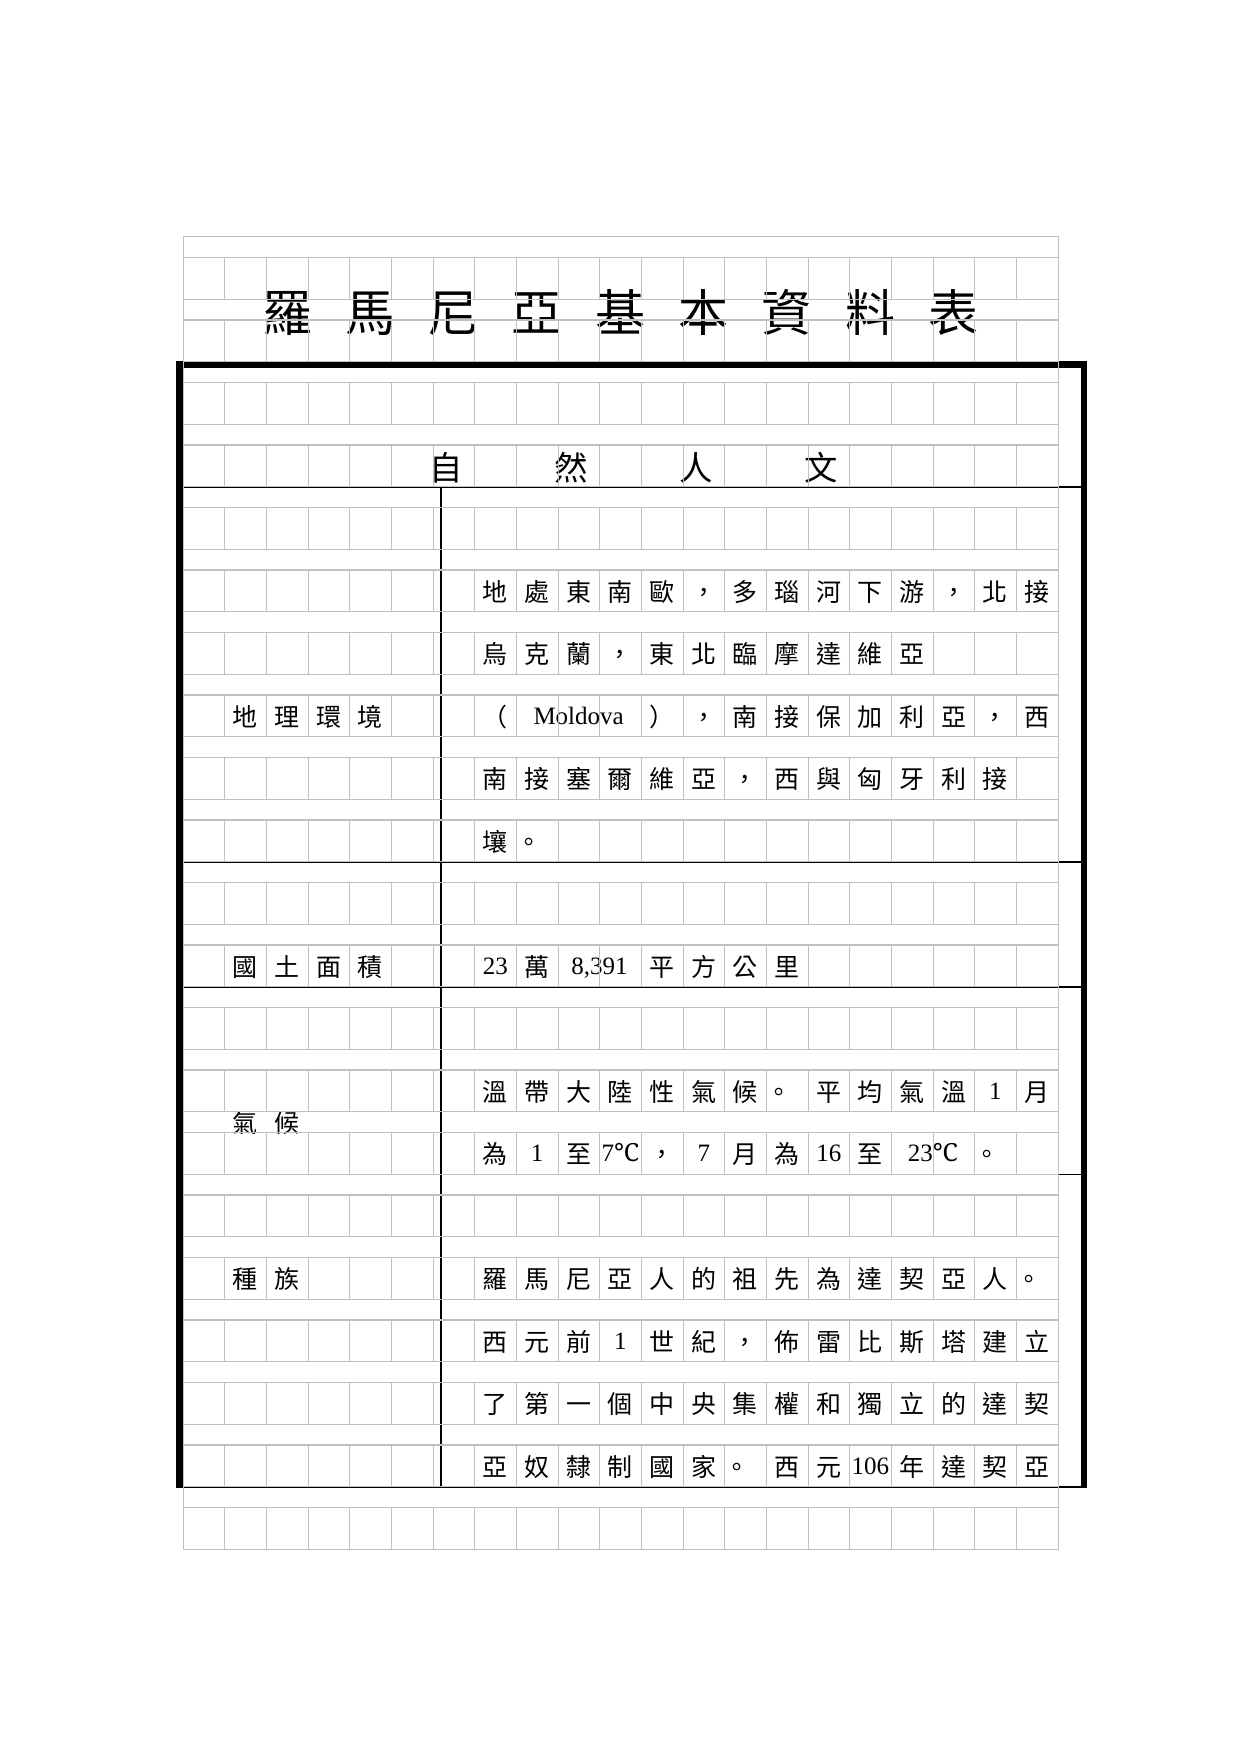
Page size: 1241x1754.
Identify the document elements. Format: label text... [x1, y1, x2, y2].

text 羅馬尼亞基本資料表 [955, 300, 1058, 319]
table_cell 地處東南歐，多瑙河下游，北接烏克蘭，東北臨摩達維亞（Moldova），南接保加利亞，西南接塞爾維亞，西與匈牙利接壤。 [642, 758, 683, 799]
table_cell 地處東南歐，多瑙河下游，北接烏克蘭，東北臨摩達維亞（Moldova），南接保加利亞，西南接塞爾維亞，西與匈牙利接壤。 [1017, 508, 1058, 549]
table_cell 23萬8,391平方公里 [850, 946, 891, 986]
table_cell 溫帶大陸性氣候。平均氣溫1月為1至7℃，7月為16至23℃。 [600, 1133, 641, 1174]
table_cell [184, 737, 440, 757]
table_cell 23萬8,391平方公里 [442, 946, 474, 986]
table_header 自 然 人 文 [475, 383, 516, 424]
table_cell 地處東南歐，多瑙河下游，北接烏克蘭，東北臨摩達維亞（Moldova），南接保加利亞，西南接塞爾維亞，西與匈牙利接壤。 [975, 696, 1016, 736]
text 羅馬尼亞基本資料表 [850, 258, 891, 299]
table_header 自 然 人 文 [684, 383, 724, 424]
table_header 自 然 人 文 [892, 446, 933, 486]
table_cell 地處東南歐，多瑙河下游，北接烏克蘭，東北臨摩達維亞（Moldova），南接保加利亞，西南接塞爾維亞，西與匈牙利接壤。 [442, 488, 1058, 507]
table_cell [267, 1196, 308, 1236]
table_cell 溫帶大陸性氣候。平均氣溫1月為1至7℃，7月為16至23℃。 [442, 1050, 1058, 1069]
table_cell 溫帶大陸性氣候。平均氣溫1月為1至7℃，7月為16至23℃。 [442, 1133, 474, 1174]
table_header 自 然 人 文 [1059, 368, 1081, 486]
table_cell 積 [350, 946, 391, 986]
table_cell [434, 883, 440, 924]
text 羅馬尼亞基本資料表 [184, 237, 1058, 257]
table_cell 氣候 [392, 1008, 433, 1049]
table_cell 地處東南歐，多瑙河下游，北接烏克蘭，東北臨摩達維亞（Moldova），南接保加利亞，西南接塞爾維亞，西與匈牙利接壤。 [600, 821, 641, 861]
table_cell [225, 1446, 266, 1486]
table_cell 氣候 [350, 1008, 391, 1049]
table_cell [392, 946, 433, 986]
table_cell 23萬8,391平方公里 [442, 883, 474, 924]
table_cell 地處東南歐，多瑙河下游，北接烏克蘭，東北臨摩達維亞（Moldova），南接保加利亞，西南接塞爾維亞，西與匈牙利接壤。 [442, 550, 1058, 569]
table_cell 氣候 [434, 1071, 440, 1111]
table_cell 地處東南歐，多瑙河下游，北接烏克蘭，東北臨摩達維亞（Moldova），南接保加利亞，西南接塞爾維亞，西與匈牙利接壤。 [475, 821, 516, 861]
text 羅馬尼亞基本資料表 [859, 300, 883, 319]
text 羅馬尼亞基本資料表 [600, 258, 641, 294]
table_cell 地處東南歐，多瑙河下游，北接烏克蘭，東北臨摩達維亞（Moldova），南接保加利亞，西南接塞爾維亞，西與匈牙利接壤。 [475, 571, 516, 611]
text 羅馬尼亞基本資料表 [725, 258, 766, 299]
table_cell 溫帶大陸性氣候。平均氣溫1月為1至7℃，7月為16至23℃。 [1017, 1133, 1058, 1174]
table_cell [184, 675, 440, 694]
table_cell 地處東南歐，多瑙河下游，北接烏克蘭，東北臨摩達維亞（Moldova），南接保加利亞，西南接塞爾維亞，西與匈牙利接壤。 [517, 508, 558, 549]
table_cell 溫帶大陸性氣候。平均氣溫1月為1至7℃，7月為16至23℃。 [600, 1071, 641, 1111]
table_cell 溫帶大陸性氣候。平均氣溫1月為1至7℃，7月為16至23℃。 [559, 1071, 599, 1111]
text 羅馬尼亞基本資料表 [642, 258, 683, 299]
table_cell 地處東南歐，多瑙河下游，北接烏克蘭，東北臨摩達維亞（Moldova），南接保加利亞，西南接塞爾維亞，西與匈牙利接壤。 [725, 571, 766, 611]
table_cell 地處東南歐，多瑙河下游，北接烏克蘭，東北臨摩達維亞（Moldova），南接保加利亞，西南接塞爾維亞，西與匈牙利接壤。 [1017, 758, 1058, 799]
table_cell 族 [267, 1258, 308, 1299]
text 羅馬尼亞基本資料表 [1017, 258, 1058, 299]
table_cell 地處東南歐，多瑙河下游，北接烏克蘭，東北臨摩達維亞（Moldova），南接保加利亞，西南接塞爾維亞，西與匈牙利接壤。 [600, 571, 641, 611]
table_cell 地處東南歐，多瑙河下游，北接烏克蘭，東北臨摩達維亞（Moldova），南接保加利亞，西南接塞爾維亞，西與匈牙利接壤。 [934, 571, 974, 611]
table_cell 羅馬尼亞人的祖先為達契亞人。西元前1世紀，佈雷比斯塔建立了第一個中央集權和獨立的達契亞奴隸制國家。西元106年達契亞國被羅馬帝國征服後，達契亞人與羅馬人共居融合，形成羅馬尼亞民族。 [1059, 1175, 1081, 1486]
table_cell 23萬8,391平方公里 [684, 883, 724, 924]
table_cell [267, 883, 308, 924]
table_cell 地處東南歐，多瑙河下游，北接烏克蘭，東北臨摩達維亞（Moldova），南接保加利亞，西南接塞爾維亞，西與匈牙利接壤。 [442, 633, 474, 674]
table_cell 溫帶大陸性氣候。平均氣溫1月為1至7℃，7月為16至23℃。 [850, 1008, 891, 1049]
text 羅馬尼亞基本資料表 [267, 321, 308, 361]
text 羅馬尼亞基本資料表 [392, 321, 433, 361]
table_cell [309, 633, 349, 674]
table_cell 23萬8,391平方公里 [934, 883, 974, 924]
table_cell 23萬8,391平方公里 [517, 883, 558, 924]
table_cell 溫帶大陸性氣候。平均氣溫1月為1至7℃，7月為16至23℃。 [1059, 988, 1081, 1174]
table_cell [267, 633, 308, 674]
table_cell 地處東南歐，多瑙河下游，北接烏克蘭，東北臨摩達維亞（Moldova），南接保加利亞，西南接塞爾維亞，西與匈牙利接壤。 [684, 821, 724, 861]
text 羅馬尼亞基本資料表 [850, 321, 891, 361]
table_header 自 然 人 文 [184, 425, 1058, 444]
table_cell 23萬8,391平方公里 [1017, 946, 1058, 986]
table_cell 地處東南歐，多瑙河下游，北接烏克蘭，東北臨摩達維亞（Moldova），南接保加利亞，西南接塞爾維亞，西與匈牙利接壤。 [767, 696, 808, 736]
table_cell 23萬8,391平方公里 [934, 946, 974, 986]
table_cell 23萬8,391平方公里 [975, 883, 1016, 924]
table_cell [309, 1383, 349, 1424]
table_cell 溫帶大陸性氣候。平均氣溫1月為1至7℃，7月為16至23℃。 [850, 1071, 891, 1111]
table_cell 溫帶大陸性氣候。平均氣溫1月為1至7℃，7月為16至23℃。 [892, 1071, 933, 1111]
table_cell 23萬8,391平方公里 [725, 946, 766, 986]
text 羅馬尼亞基本資料表 [517, 333, 558, 361]
table_cell 地處東南歐，多瑙河下游，北接烏克蘭，東北臨摩達維亞（Moldova），南接保加利亞，西南接塞爾維亞，西與匈牙利接壤。 [892, 508, 933, 549]
text 羅馬尼亞基本資料表 [475, 321, 516, 361]
table_cell [392, 821, 433, 861]
table_cell [434, 571, 440, 611]
table_cell 溫帶大陸性氣候。平均氣溫1月為1至7℃，7月為16至23℃。 [684, 1008, 724, 1049]
table_cell 溫帶大陸性氣候。平均氣溫1月為1至7℃，7月為16至23℃。 [442, 1071, 474, 1111]
table_cell 地處東南歐，多瑙河下游，北接烏克蘭，東北臨摩達維亞（Moldova），南接保加利亞，西南接塞爾維亞，西與匈牙利接壤。 [850, 696, 891, 736]
table_cell 地處東南歐，多瑙河下游，北接烏克蘭，東北臨摩達維亞（Moldova），南接保加利亞，西南接塞爾維亞，西與匈牙利接壤。 [475, 508, 516, 549]
text 羅馬尼亞基本資料表 [439, 300, 528, 319]
table_header 自 然 人 文 [184, 368, 1058, 382]
table_cell [267, 1383, 308, 1424]
table_cell [184, 1383, 224, 1424]
table_cell [267, 508, 308, 549]
table_cell 地處東南歐，多瑙河下游，北接烏克蘭，東北臨摩達維亞（Moldova），南接保加利亞，西南接塞爾維亞，西與匈牙利接壤。 [442, 800, 1058, 819]
table_cell 23萬8,391平方公里 [809, 883, 849, 924]
table_cell [434, 821, 440, 861]
table_cell 溫帶大陸性氣候。平均氣溫1月為1至7℃，7月為16至23℃。 [767, 1133, 808, 1174]
text 羅馬尼亞基本資料表 [184, 300, 273, 319]
table_cell [350, 883, 391, 924]
table_cell 氣候 [184, 1133, 224, 1174]
text 羅馬尼亞基本資料表 [892, 321, 933, 361]
table_header 自 然 人 文 [809, 460, 819, 479]
table_header 自 然 人 文 [559, 446, 599, 486]
text 羅馬尼亞基本資料表 [434, 258, 474, 299]
table_cell [392, 696, 433, 736]
table_header 自 然 人 文 [642, 446, 683, 486]
table_cell [184, 863, 440, 882]
table_cell 溫帶大陸性氣候。平均氣溫1月為1至7℃，7月為16至23℃。 [600, 1008, 641, 1049]
table_cell 地處東南歐，多瑙河下游，北接烏克蘭，東北臨摩達維亞（Moldova），南接保加利亞，西南接塞爾維亞，西與匈牙利接壤。 [1017, 571, 1058, 611]
table_header 自 然 人 文 [475, 446, 516, 486]
table_header 自 然 人 文 [642, 383, 683, 424]
table_cell [350, 1446, 391, 1486]
table_cell 地處東南歐，多瑙河下游，北接烏克蘭，東北臨摩達維亞（Moldova），南接保加利亞，西南接塞爾維亞，西與匈牙利接壤。 [517, 758, 558, 799]
table_cell [350, 508, 391, 549]
table_cell 地處東南歐，多瑙河下游，北接烏克蘭，東北臨摩達維亞（Moldova），南接保加利亞，西南接塞爾維亞，西與匈牙利接壤。 [442, 675, 1058, 694]
table_cell 羅馬尼亞人的祖先為達契亞人。西元前1世紀，佈雷比斯塔建立了第一個中央集權和獨立的達契亞奴隸制國家。西元106年達契亞國被羅馬帝國征服後，達契亞人與羅馬人共居融合，形成羅馬尼亞民族。 [442, 1175, 1058, 1194]
table_cell 地處東南歐，多瑙河下游，北接烏克蘭，東北臨摩達維亞（Moldova），南接保加利亞，西南接塞爾維亞，西與匈牙利接壤。 [892, 571, 933, 611]
table_cell 23萬8,391平方公里 [559, 883, 599, 924]
table_cell [309, 758, 349, 799]
text 羅馬尼亞基本資料表 [350, 258, 391, 299]
table_cell 溫帶大陸性氣候。平均氣溫1月為1至7℃，7月為16至23℃。 [684, 1133, 724, 1174]
text 羅馬尼亞基本資料表 [521, 300, 551, 319]
table_header 自 然 人 文 [184, 446, 224, 486]
table_cell 地處東南歐，多瑙河下游，北接烏克蘭，東北臨摩達維亞（Moldova），南接保加利亞，西南接塞爾維亞，西與匈牙利接壤。 [684, 696, 724, 736]
table_cell [184, 1446, 224, 1486]
table_cell [184, 758, 224, 799]
table_cell [184, 571, 224, 611]
text 羅馬尼亞基本資料表 [809, 321, 849, 361]
table_cell 溫帶大陸性氣候。平均氣溫1月為1至7℃，7月為16至23℃。 [559, 1008, 599, 1049]
table_cell [350, 758, 391, 799]
text 羅馬尼亞基本資料表 [225, 258, 266, 299]
text 羅馬尼亞基本資料表 [225, 321, 266, 361]
table_cell [309, 1321, 349, 1361]
table_cell 溫帶大陸性氣候。平均氣溫1月為1至7℃，7月為16至23℃。 [1017, 1071, 1058, 1111]
text 羅馬尼亞基本資料表 [767, 258, 808, 299]
table_cell 溫帶大陸性氣候。平均氣溫1月為1至7℃，7月為16至23℃。 [892, 1133, 933, 1174]
table_cell [434, 1383, 440, 1424]
text 羅馬尼亞基本資料表 [1017, 321, 1058, 361]
table_cell [309, 1258, 349, 1299]
table_cell 23萬8,391平方公里 [475, 946, 516, 986]
table_header 自 然 人 文 [267, 446, 308, 486]
table_cell 地處東南歐，多瑙河下游，北接烏克蘭，東北臨摩達維亞（Moldova），南接保加利亞，西南接塞爾維亞，西與匈牙利接壤。 [1059, 488, 1081, 861]
table_header 自 然 人 文 [684, 446, 724, 486]
text 羅馬尼亞基本資料表 [292, 300, 353, 319]
table_cell 溫帶大陸性氣候。平均氣溫1月為1至7℃，7月為16至23℃。 [975, 1008, 1016, 1049]
table_cell [225, 1321, 266, 1361]
text 羅馬尼亞基本資料表 [809, 258, 849, 299]
table_cell [184, 550, 440, 569]
table_cell [350, 821, 391, 861]
table_cell [434, 1446, 440, 1486]
table_cell [184, 633, 224, 674]
table_cell 溫帶大陸性氣候。平均氣溫1月為1至7℃，7月為16至23℃。 [934, 1133, 974, 1174]
table_cell 23萬8,391平方公里 [442, 925, 1058, 944]
table_cell [267, 571, 308, 611]
table_header 自 然 人 文 [350, 446, 391, 486]
text 羅馬尼亞基本資料表 [309, 321, 349, 361]
table_cell 溫帶大陸性氣候。平均氣溫1月為1至7℃，7月為16至23℃。 [517, 1133, 558, 1174]
table_cell 地處東南歐，多瑙河下游，北接烏克蘭，東北臨摩達維亞（Moldova），南接保加利亞，西南接塞爾維亞，西與匈牙利接壤。 [809, 758, 849, 799]
table_cell [184, 612, 440, 632]
table_cell 溫帶大陸性氣候。平均氣溫1月為1至7℃，7月為16至23℃。 [809, 1008, 849, 1049]
table_cell 地處東南歐，多瑙河下游，北接烏克蘭，東北臨摩達維亞（Moldova），南接保加利亞，西南接塞爾維亞，西與匈牙利接壤。 [892, 696, 933, 736]
table_cell [225, 1383, 266, 1424]
table_cell 溫帶大陸性氣候。平均氣溫1月為1至7℃，7月為16至23℃。 [767, 1071, 808, 1111]
table_header 自 然 人 文 [225, 446, 266, 486]
table_cell [184, 508, 224, 549]
table_cell [225, 633, 266, 674]
table_cell 溫帶大陸性氣候。平均氣溫1月為1至7℃，7月為16至23℃。 [442, 988, 1058, 1007]
table_cell 地處東南歐，多瑙河下游，北接烏克蘭，東北臨摩達維亞（Moldova），南接保加利亞，西南接塞爾維亞，西與匈牙利接壤。 [442, 571, 474, 611]
text 羅馬尼亞基本資料表 [559, 321, 599, 361]
table_header 自 然 人 文 [350, 383, 391, 424]
text 羅馬尼亞基本資料表 [892, 258, 933, 299]
table_cell 地處東南歐，多瑙河下游，北接烏克蘭，東北臨摩達維亞（Moldova），南接保加利亞，西南接塞爾維亞，西與匈牙利接壤。 [934, 758, 974, 799]
text 羅馬尼亞基本資料表 [372, 300, 436, 319]
table_cell 地處東南歐，多瑙河下游，北接烏克蘭，東北臨摩達維亞（Moldova），南接保加利亞，西南接塞爾維亞，西與匈牙利接壤。 [934, 821, 974, 861]
table_cell [309, 883, 349, 924]
table_cell 羅馬尼亞人的祖先為達契亞人。西元前1世紀，佈雷比斯塔建立了第一個中央集權和獨立的達契亞奴隸制國家。西元106年達契亞國被羅馬帝國征服後，達契亞人與羅馬人共居融合，形成羅馬尼亞民族。 [442, 1362, 1058, 1382]
table_cell 溫帶大陸性氣候。平均氣溫1月為1至7℃，7月為16至23℃。 [975, 1071, 1016, 1111]
table_cell [309, 508, 349, 549]
table_cell [184, 696, 224, 736]
table_cell 23萬8,391平方公里 [725, 883, 766, 924]
table_cell [225, 883, 266, 924]
table_cell [309, 821, 349, 861]
table_cell 地處東南歐，多瑙河下游，北接烏克蘭，東北臨摩達維亞（Moldova），南接保加利亞，西南接塞爾維亞，西與匈牙利接壤。 [600, 758, 641, 799]
table_cell 地處東南歐，多瑙河下游，北接烏克蘭，東北臨摩達維亞（Moldova），南接保加利亞，西南接塞爾維亞，西與匈牙利接壤。 [642, 633, 683, 674]
table_header 自 然 人 文 [392, 446, 433, 486]
table_cell 地處東南歐，多瑙河下游，北接烏克蘭，東北臨摩達維亞（Moldova），南接保加利亞，西南接塞爾維亞，西與匈牙利接壤。 [809, 633, 849, 674]
table_header 自 然 人 文 [517, 446, 558, 486]
table_cell [350, 571, 391, 611]
table_cell 溫帶大陸性氣候。平均氣溫1月為1至7℃，7月為16至23℃。 [975, 1133, 1016, 1174]
table_header 自 然 人 文 [267, 383, 308, 424]
text 羅馬尼亞基本資料表 [272, 302, 290, 319]
table_cell 溫帶大陸性氣候。平均氣溫1月為1至7℃，7月為16至23℃。 [642, 1071, 683, 1111]
table_cell [392, 1258, 433, 1299]
table_cell [350, 1196, 391, 1236]
table_cell 地處東南歐，多瑙河下游，北接烏克蘭，東北臨摩達維亞（Moldova），南接保加利亞，西南接塞爾維亞，西與匈牙利接壤。 [850, 633, 891, 674]
table_cell 23萬8,391平方公里 [475, 883, 516, 924]
table_cell 地處東南歐，多瑙河下游，北接烏克蘭，東北臨摩達維亞（Moldova），南接保加利亞，西南接塞爾維亞，西與匈牙利接壤。 [559, 758, 599, 799]
table_cell 地處東南歐，多瑙河下游，北接烏克蘭，東北臨摩達維亞（Moldova），南接保加利亞，西南接塞爾維亞，西與匈牙利接壤。 [809, 821, 849, 861]
table_cell 種 [225, 1258, 266, 1299]
table_cell [184, 1362, 440, 1382]
table_cell [434, 1258, 440, 1299]
table_cell 地處東南歐，多瑙河下游，北接烏克蘭，東北臨摩達維亞（Moldova），南接保加利亞，西南接塞爾維亞，西與匈牙利接壤。 [725, 633, 766, 674]
text 羅馬尼亞基本資料表 [184, 258, 224, 299]
table_cell 地處東南歐，多瑙河下游，北接烏克蘭，東北臨摩達維亞（Moldova），南接保加利亞，西南接塞爾維亞，西與匈牙利接壤。 [442, 612, 1058, 632]
table_cell [184, 800, 440, 819]
table_cell 地處東南歐，多瑙河下游，北接烏克蘭，東北臨摩達維亞（Moldova），南接保加利亞，西南接塞爾維亞，西與匈牙利接壤。 [767, 508, 808, 549]
table_header 自 然 人 文 [309, 446, 349, 486]
table_cell 氣候 [392, 1133, 433, 1174]
table_cell 溫帶大陸性氣候。平均氣溫1月為1至7℃，7月為16至23℃。 [642, 1133, 683, 1174]
table_cell 溫帶大陸性氣候。平均氣溫1月為1至7℃，7月為16至23℃。 [642, 1008, 683, 1049]
table_cell 地處東南歐，多瑙河下游，北接烏克蘭，東北臨摩達維亞（Moldova），南接保加利亞，西南接塞爾維亞，西與匈牙利接壤。 [559, 821, 599, 861]
text 羅馬尼亞基本資料表 [767, 327, 808, 361]
table_cell 地處東南歐，多瑙河下游，北接烏克蘭，東北臨摩達維亞（Moldova），南接保加利亞，西南接塞爾維亞，西與匈牙利接壤。 [850, 758, 891, 799]
table_cell 溫帶大陸性氣候。平均氣溫1月為1至7℃，7月為16至23℃。 [725, 1133, 766, 1174]
text 羅馬尼亞基本資料表 [309, 258, 349, 299]
table_cell 氣候 [184, 1112, 279, 1132]
text 羅馬尼亞基本資料表 [392, 258, 433, 299]
table_cell 23萬8,391平方公里 [809, 946, 849, 986]
table_cell [434, 696, 440, 736]
text 羅馬尼亞基本資料表 [543, 300, 608, 319]
table_cell 溫帶大陸性氣候。平均氣溫1月為1至7℃，7月為16至23℃。 [850, 1133, 891, 1174]
table_header 自 然 人 文 [392, 383, 433, 424]
table_cell 地處東南歐，多瑙河下游，北接烏克蘭，東北臨摩達維亞（Moldova），南接保加利亞，西南接塞爾維亞，西與匈牙利接壤。 [767, 633, 808, 674]
table_cell 23萬8,391平方公里 [684, 946, 724, 986]
table_cell 地處東南歐，多瑙河下游，北接烏克蘭，東北臨摩達維亞（Moldova），南接保加利亞，西南接塞爾維亞，西與匈牙利接壤。 [642, 821, 683, 861]
table_cell [309, 1196, 349, 1236]
table_cell 23萬8,391平方公里 [1059, 863, 1081, 986]
table_cell 地處東南歐，多瑙河下游，北接烏克蘭，東北臨摩達維亞（Moldova），南接保加利亞，西南接塞爾維亞，西與匈牙利接壤。 [442, 696, 474, 736]
table_cell 溫帶大陸性氣候。平均氣溫1月為1至7℃，7月為16至23℃。 [475, 1133, 516, 1174]
text 羅馬尼亞基本資料表 [975, 321, 1016, 361]
table_cell 地處東南歐，多瑙河下游，北接烏克蘭，東北臨摩達維亞（Moldova），南接保加利亞，西南接塞爾維亞，西與匈牙利接壤。 [975, 508, 1016, 549]
table_cell [309, 571, 349, 611]
table_cell 溫帶大陸性氣候。平均氣溫1月為1至7℃，7月為16至23℃。 [684, 1071, 724, 1111]
table_cell 23萬8,391平方公里 [767, 946, 808, 986]
table_cell 溫帶大陸性氣候。平均氣溫1月為1至7℃，7月為16至23℃。 [809, 1071, 849, 1111]
table_cell 地處東南歐，多瑙河下游，北接烏克蘭，東北臨摩達維亞（Moldova），南接保加利亞，西南接塞爾維亞，西與匈牙利接壤。 [850, 571, 891, 611]
table_cell 羅馬尼亞人的祖先為達契亞人。西元前1世紀，佈雷比斯塔建立了第一個中央集權和獨立的達契亞奴隸制國家。西元106年達契亞國被羅馬帝國征服後，達契亞人與羅馬人共居融合，形成羅馬尼亞民族。 [442, 1300, 1058, 1319]
table_cell 地處東南歐，多瑙河下游，北接烏克蘭，東北臨摩達維亞（Moldova），南接保加利亞，西南接塞爾維亞，西與匈牙利接壤。 [600, 508, 641, 549]
table_cell 23萬8,391平方公里 [600, 946, 641, 986]
table_cell 氣候 [184, 1050, 440, 1069]
table_cell 氣候 [184, 1008, 224, 1049]
table_cell 溫帶大陸性氣候。平均氣溫1月為1至7℃，7月為16至23℃。 [517, 1008, 558, 1049]
table_cell 23萬8,391平方公里 [642, 946, 683, 986]
table_cell 理 [267, 696, 308, 736]
table_cell [350, 633, 391, 674]
text 羅馬尼亞基本資料表 [517, 258, 558, 299]
table_cell 溫帶大陸性氣候。平均氣溫1月為1至7℃，7月為16至23℃。 [809, 1133, 849, 1174]
table_cell 氣候 [267, 1071, 308, 1111]
table_cell [434, 1196, 440, 1236]
table_cell 地處東南歐，多瑙河下游，北接烏克蘭，東北臨摩達維亞（Moldova），南接保加利亞，西南接塞爾維亞，西與匈牙利接壤。 [975, 571, 1016, 611]
table_cell 地處東南歐，多瑙河下游，北接烏克蘭，東北臨摩達維亞（Moldova），南接保加利亞，西南接塞爾維亞，西與匈牙利接壤。 [559, 571, 599, 611]
table_cell 23萬8,391平方公里 [850, 883, 891, 924]
table_cell 地處東南歐，多瑙河下游，北接烏克蘭，東北臨摩達維亞（Moldova），南接保加利亞，西南接塞爾維亞，西與匈牙利接壤。 [892, 633, 933, 674]
table_cell 23萬8,391平方公里 [892, 883, 933, 924]
table_cell 氣候 [309, 1133, 349, 1174]
table_cell [184, 488, 440, 507]
table_cell [350, 1321, 391, 1361]
table_cell [392, 571, 433, 611]
table_cell [225, 571, 266, 611]
table_cell [184, 925, 440, 944]
table_cell [184, 1175, 440, 1194]
table_header 自 然 人 文 [892, 383, 933, 424]
table_cell 地處東南歐，多瑙河下游，北接烏克蘭，東北臨摩達維亞（Moldova），南接保加利亞，西南接塞爾維亞，西與匈牙利接壤。 [475, 696, 516, 736]
table_cell 氣候 [434, 1008, 440, 1049]
table_cell [267, 758, 308, 799]
table_cell 溫帶大陸性氣候。平均氣溫1月為1至7℃，7月為16至23℃。 [442, 1008, 474, 1049]
table_header 自 然 人 文 [725, 446, 766, 486]
table_cell 地處東南歐，多瑙河下游，北接烏克蘭，東北臨摩達維亞（Moldova），南接保加利亞，西南接塞爾維亞，西與匈牙利接壤。 [642, 571, 683, 611]
table_cell [392, 758, 433, 799]
table_cell 地處東南歐，多瑙河下游，北接烏克蘭，東北臨摩達維亞（Moldova），南接保加利亞，西南接塞爾維亞，西與匈牙利接壤。 [475, 758, 516, 799]
table_cell 地處東南歐，多瑙河下游，北接烏克蘭，東北臨摩達維亞（Moldova），南接保加利亞，西南接塞爾維亞，西與匈牙利接壤。 [559, 696, 599, 736]
table_cell 氣候 [267, 1008, 308, 1049]
text 羅馬尼亞基本資料表 [887, 300, 951, 319]
table_cell 地處東南歐，多瑙河下游，北接烏克蘭，東北臨摩達維亞（Moldova），南接保加利亞，西南接塞爾維亞，西與匈牙利接壤。 [725, 696, 766, 736]
table_cell 地處東南歐，多瑙河下游，北接烏克蘭，東北臨摩達維亞（Moldova），南接保加利亞，西南接塞爾維亞，西與匈牙利接壤。 [934, 633, 974, 674]
table_cell 地處東南歐，多瑙河下游，北接烏克蘭，東北臨摩達維亞（Moldova），南接保加利亞，西南接塞爾維亞，西與匈牙利接壤。 [475, 633, 516, 674]
table_cell 地處東南歐，多瑙河下游，北接烏克蘭，東北臨摩達維亞（Moldova），南接保加利亞，西南接塞爾維亞，西與匈牙利接壤。 [600, 633, 641, 674]
table_cell 氣候 [279, 1112, 440, 1132]
table_cell 地處東南歐，多瑙河下游，北接烏克蘭，東北臨摩達維亞（Moldova），南接保加利亞，西南接塞爾維亞，西與匈牙利接壤。 [934, 696, 974, 736]
text 羅馬尼亞基本資料表 [600, 321, 641, 361]
table_cell 地處東南歐，多瑙河下游，北接烏克蘭，東北臨摩達維亞（Moldova），南接保加利亞，西南接塞爾維亞，西與匈牙利接壤。 [684, 571, 724, 611]
table_cell 地 [225, 696, 266, 736]
table_cell [392, 1196, 433, 1236]
table_cell 溫帶大陸性氣候。平均氣溫1月為1至7℃，7月為16至23℃。 [442, 1112, 1058, 1132]
table_cell [184, 1196, 224, 1236]
table_cell 地處東南歐，多瑙河下游，北接烏克蘭，東北臨摩達維亞（Moldova），南接保加利亞，西南接塞爾維亞，西與匈牙利接壤。 [559, 508, 599, 549]
table_cell [350, 1383, 391, 1424]
table_cell 地處東南歐，多瑙河下游，北接烏克蘭，東北臨摩達維亞（Moldova），南接保加利亞，西南接塞爾維亞，西與匈牙利接壤。 [684, 758, 724, 799]
table_cell 氣候 [267, 1133, 308, 1174]
table_cell 地處東南歐，多瑙河下游，北接烏克蘭，東北臨摩達維亞（Moldova），南接保加利亞，西南接塞爾維亞，西與匈牙利接壤。 [850, 508, 891, 549]
table_cell [434, 1321, 440, 1361]
table_cell [350, 1258, 391, 1299]
table_cell [184, 883, 224, 924]
table_cell 羅馬尼亞人的祖先為達契亞人。西元前1世紀，佈雷比斯塔建立了第一個中央集權和獨立的達契亞奴隸制國家。西元106年達契亞國被羅馬帝國征服後，達契亞人與羅馬人共居融合，形成羅馬尼亞民族。 [442, 1237, 1058, 1257]
table_cell 地處東南歐，多瑙河下游，北接烏克蘭，東北臨摩達維亞（Moldova），南接保加利亞，西南接塞爾維亞，西與匈牙利接壤。 [767, 821, 808, 861]
table_cell [184, 1258, 224, 1299]
text 羅馬尼亞基本資料表 [450, 321, 474, 330]
table_cell 溫帶大陸性氣候。平均氣溫1月為1至7℃，7月為16至23℃。 [725, 1071, 766, 1111]
table_cell 地處東南歐，多瑙河下游，北接烏克蘭，東北臨摩達維亞（Moldova），南接保加利亞，西南接塞爾維亞，西與匈牙利接壤。 [892, 821, 933, 861]
table_cell [434, 633, 440, 674]
table_cell [225, 1196, 266, 1236]
table_header 自 然 人 文 [767, 446, 808, 486]
table_cell 地處東南歐，多瑙河下游，北接烏克蘭，東北臨摩達維亞（Moldova），南接保加利亞，西南接塞爾維亞，西與匈牙利接壤。 [850, 821, 891, 861]
text 羅馬尼亞基本資料表 [725, 321, 766, 361]
table_header 自 然 人 文 [934, 383, 974, 424]
table_cell [309, 1446, 349, 1486]
table_cell 地處東南歐，多瑙河下游，北接烏克蘭，東北臨摩達維亞（Moldova），南接保加利亞，西南接塞爾維亞，西與匈牙利接壤。 [809, 508, 849, 549]
table_cell [184, 821, 224, 861]
table_header 自 然 人 文 [225, 383, 266, 424]
table_cell 氣候 [225, 1071, 266, 1111]
table_cell 羅馬尼亞人的祖先為達契亞人。西元前1世紀，佈雷比斯塔建立了第一個中央集權和獨立的達契亞奴隸制國家。西元106年達契亞國被羅馬帝國征服後，達契亞人與羅馬人共居融合，形成羅馬尼亞民族。 [442, 1425, 1058, 1444]
table_cell 溫帶大陸性氣候。平均氣溫1月為1至7℃，7月為16至23℃。 [767, 1008, 808, 1049]
text 羅馬尼亞基本資料表 [709, 300, 855, 319]
text 羅馬尼亞基本資料表 [350, 321, 391, 361]
table_cell 地處東南歐，多瑙河下游，北接烏克蘭，東北臨摩達維亞（Moldova），南接保加利亞，西南接塞爾維亞，西與匈牙利接壤。 [684, 508, 724, 549]
table_cell 地處東南歐，多瑙河下游，北接烏克蘭，東北臨摩達維亞（Moldova），南接保加利亞，西南接塞爾維亞，西與匈牙利接壤。 [442, 821, 474, 861]
table_cell 溫帶大陸性氣候。平均氣溫1月為1至7℃，7月為16至23℃。 [559, 1133, 599, 1174]
table_cell 地處東南歐，多瑙河下游，北接烏克蘭，東北臨摩達維亞（Moldova），南接保加利亞，西南接塞爾維亞，西與匈牙利接壤。 [975, 633, 1016, 674]
table_cell [225, 758, 266, 799]
table_cell 氣候 [350, 1071, 391, 1111]
table_cell 23萬8,391平方公里 [442, 863, 1058, 882]
table_cell 氣候 [184, 1071, 224, 1111]
text 羅馬尼亞基本資料表 [267, 258, 308, 299]
table_cell 23萬8,391平方公里 [1017, 883, 1058, 924]
table_cell 地處東南歐，多瑙河下游，北接烏克蘭，東北臨摩達維亞（Moldova），南接保加利亞，西南接塞爾維亞，西與匈牙利接壤。 [809, 571, 849, 611]
table_header 自 然 人 文 [809, 383, 849, 424]
table_header 自 然 人 文 [975, 383, 1016, 424]
table_header 自 然 人 文 [309, 383, 349, 424]
table_header 自 然 人 文 [850, 383, 891, 424]
table_cell 地處東南歐，多瑙河下游，北接烏克蘭，東北臨摩達維亞（Moldova），南接保加利亞，西南接塞爾維亞，西與匈牙利接壤。 [1017, 821, 1058, 861]
table_cell 23萬8,391平方公里 [600, 883, 641, 924]
table_cell 環 [309, 696, 349, 736]
table_cell 地處東南歐，多瑙河下游，北接烏克蘭，東北臨摩達維亞（Moldova），南接保加利亞，西南接塞爾維亞，西與匈牙利接壤。 [1017, 633, 1058, 674]
table_cell 氣候 [434, 1133, 440, 1174]
table_cell 地處東南歐，多瑙河下游，北接烏克蘭，東北臨摩達維亞（Moldova），南接保加利亞，西南接塞爾維亞，西與匈牙利接壤。 [442, 758, 474, 799]
table_cell 溫帶大陸性氣候。平均氣溫1月為1至7℃，7月為16至23℃。 [725, 1008, 766, 1049]
table_header 自 然 人 文 [975, 446, 1016, 486]
table_cell 23萬8,391平方公里 [892, 946, 933, 986]
table_cell [184, 1321, 224, 1361]
text 羅馬尼亞基本資料表 [184, 321, 224, 361]
table_cell 23萬8,391平方公里 [517, 946, 558, 986]
text 羅馬尼亞基本資料表 [684, 321, 724, 361]
table_cell 地處東南歐，多瑙河下游，北接烏克蘭，東北臨摩達維亞（Moldova），南接保加利亞，西南接塞爾維亞，西與匈牙利接壤。 [559, 633, 599, 674]
table_cell 地處東南歐，多瑙河下游，北接烏克蘭，東北臨摩達維亞（Moldova），南接保加利亞，西南接塞爾維亞，西與匈牙利接壤。 [442, 508, 474, 549]
table_cell 23萬8,391平方公里 [559, 946, 599, 986]
table_header 自 然 人 文 [814, 460, 828, 471]
table_cell 國 [225, 946, 266, 986]
table_cell [392, 1383, 433, 1424]
table_cell 地處東南歐，多瑙河下游，北接烏克蘭，東北臨摩達維亞（Moldova），南接保加利亞，西南接塞爾維亞，西與匈牙利接壤。 [725, 508, 766, 549]
table_header 自 然 人 文 [517, 383, 558, 424]
table_cell [434, 508, 440, 549]
table_header 自 然 人 文 [1017, 383, 1058, 424]
table_cell [434, 946, 440, 986]
table_cell [434, 758, 440, 799]
table_cell 溫帶大陸性氣候。平均氣溫1月為1至7℃，7月為16至23℃。 [517, 1071, 558, 1111]
table_cell 溫帶大陸性氣候。平均氣溫1月為1至7℃，7月為16至23℃。 [1017, 1008, 1058, 1049]
table_cell 氣候 [392, 1071, 433, 1111]
table_header 自 然 人 文 [184, 383, 224, 424]
table_cell 土 [267, 946, 308, 986]
text 羅馬尼亞基本資料表 [975, 258, 1016, 299]
table_cell 地處東南歐，多瑙河下游，北接烏克蘭，東北臨摩達維亞（Moldova），南接保加利亞，西南接塞爾維亞，西與匈牙利接壤。 [517, 696, 558, 736]
table_cell 氣候 [309, 1008, 349, 1049]
table_cell 境 [350, 696, 391, 736]
table_cell 地處東南歐，多瑙河下游，北接烏克蘭，東北臨摩達維亞（Moldova），南接保加利亞，西南接塞爾維亞，西與匈牙利接壤。 [600, 696, 641, 736]
table_cell 溫帶大陸性氣候。平均氣溫1月為1至7℃，7月為16至23℃。 [475, 1008, 516, 1049]
table_header 自 然 人 文 [434, 446, 474, 486]
table_header 自 然 人 文 [434, 383, 474, 424]
table_cell 地處東南歐，多瑙河下游，北接烏克蘭，東北臨摩達維亞（Moldova），南接保加利亞，西南接塞爾維亞，西與匈牙利接壤。 [892, 758, 933, 799]
table_cell 面 [309, 946, 349, 986]
table_cell 地處東南歐，多瑙河下游，北接烏克蘭，東北臨摩達維亞（Moldova），南接保加利亞，西南接塞爾維亞，西與匈牙利接壤。 [975, 821, 1016, 861]
table_cell [184, 1425, 440, 1444]
table_cell [184, 946, 224, 986]
table_cell 地處東南歐，多瑙河下游，北接烏克蘭，東北臨摩達維亞（Moldova），南接保加利亞，西南接塞爾維亞，西與匈牙利接壤。 [642, 696, 683, 736]
table_header 自 然 人 文 [1017, 446, 1058, 486]
table_cell 氣候 [225, 1008, 266, 1049]
text 羅馬尼亞基本資料表 [434, 321, 474, 361]
text 羅馬尼亞基本資料表 [642, 321, 683, 361]
table_cell 23萬8,391平方公里 [767, 883, 808, 924]
table_cell [225, 821, 266, 861]
table_cell [225, 508, 266, 549]
table_header 自 然 人 文 [850, 446, 891, 486]
text 羅馬尼亞基本資料表 [934, 321, 974, 361]
table_cell 地處東南歐，多瑙河下游，北接烏克蘭，東北臨摩達維亞（Moldova），南接保加利亞，西南接塞爾維亞，西與匈牙利接壤。 [767, 571, 808, 611]
table_cell 溫帶大陸性氣候。平均氣溫1月為1至7℃，7月為16至23℃。 [934, 1008, 974, 1049]
table_cell 23萬8,391平方公里 [642, 883, 683, 924]
table_header 自 然 人 文 [600, 446, 641, 486]
table_cell 地處東南歐，多瑙河下游，北接烏克蘭，東北臨摩達維亞（Moldova），南接保加利亞，西南接塞爾維亞，西與匈牙利接壤。 [767, 758, 808, 799]
table_cell [184, 1237, 440, 1257]
text 羅馬尼亞基本資料表 [934, 258, 974, 299]
table_cell [267, 1446, 308, 1486]
table_cell 地處東南歐，多瑙河下游，北接烏克蘭，東北臨摩達維亞（Moldova），南接保加利亞，西南接塞爾維亞，西與匈牙利接壤。 [684, 633, 724, 674]
table_cell 23萬8,391平方公里 [975, 946, 1016, 986]
table_header 自 然 人 文 [559, 383, 599, 424]
table_cell 地處東南歐，多瑙河下游，北接烏克蘭，東北臨摩達維亞（Moldova），南接保加利亞，西南接塞爾維亞，西與匈牙利接壤。 [975, 758, 1016, 799]
table_cell [392, 883, 433, 924]
table_cell 地處東南歐，多瑙河下游，北接烏克蘭，東北臨摩達維亞（Moldova），南接保加利亞，西南接塞爾維亞，西與匈牙利接壤。 [809, 696, 849, 736]
table_cell 地處東南歐，多瑙河下游，北接烏克蘭，東北臨摩達維亞（Moldova），南接保加利亞，西南接塞爾維亞，西與匈牙利接壤。 [934, 508, 974, 549]
table_cell [184, 1300, 440, 1319]
table_cell [392, 1446, 433, 1486]
table_header 自 然 人 文 [600, 383, 641, 424]
table_cell [392, 1321, 433, 1361]
table_cell [392, 633, 433, 674]
table_cell 地處東南歐，多瑙河下游，北接烏克蘭，東北臨摩達維亞（Moldova），南接保加利亞，西南接塞爾維亞，西與匈牙利接壤。 [442, 737, 1058, 757]
table_cell 地處東南歐，多瑙河下游，北接烏克蘭，東北臨摩達維亞（Moldova），南接保加利亞，西南接塞爾維亞，西與匈牙利接壤。 [517, 821, 558, 861]
table_cell 氣候 [309, 1071, 349, 1111]
table_header 自 然 人 文 [725, 383, 766, 424]
table_cell 地處東南歐，多瑙河下游，北接烏克蘭，東北臨摩達維亞（Moldova），南接保加利亞，西南接塞爾維亞，西與匈牙利接壤。 [642, 508, 683, 549]
text 羅馬尼亞基本資料表 [632, 300, 696, 319]
text 羅馬尼亞基本資料表 [684, 258, 724, 299]
table_cell [267, 821, 308, 861]
table_cell 地處東南歐，多瑙河下游，北接烏克蘭，東北臨摩達維亞（Moldova），南接保加利亞，西南接塞爾維亞，西與匈牙利接壤。 [725, 758, 766, 799]
table_cell 地處東南歐，多瑙河下游，北接烏克蘭，東北臨摩達維亞（Moldova），南接保加利亞，西南接塞爾維亞，西與匈牙利接壤。 [517, 633, 558, 674]
table_cell 地處東南歐，多瑙河下游，北接烏克蘭，東北臨摩達維亞（Moldova），南接保加利亞，西南接塞爾維亞，西與匈牙利接壤。 [725, 821, 766, 861]
table_header 自 然 人 文 [934, 446, 974, 486]
table_header 自 然 人 文 [809, 446, 849, 486]
table_cell 氣候 [184, 988, 440, 1007]
text 羅馬尼亞基本資料表 [559, 258, 599, 299]
table_cell 溫帶大陸性氣候。平均氣溫1月為1至7℃，7月為16至23℃。 [475, 1071, 516, 1111]
table_cell 溫帶大陸性氣候。平均氣溫1月為1至7℃，7月為16至23℃。 [934, 1071, 974, 1111]
table_cell 氣候 [225, 1133, 266, 1174]
text 羅馬尼亞基本資料表 [475, 258, 516, 299]
table_cell [267, 1321, 308, 1361]
table_cell 地處東南歐，多瑙河下游，北接烏克蘭，東北臨摩達維亞（Moldova），南接保加利亞，西南接塞爾維亞，西與匈牙利接壤。 [517, 571, 558, 611]
table_cell [392, 508, 433, 549]
table_cell 溫帶大陸性氣候。平均氣溫1月為1至7℃，7月為16至23℃。 [892, 1008, 933, 1049]
table_cell 地處東南歐，多瑙河下游，北接烏克蘭，東北臨摩達維亞（Moldova），南接保加利亞，西南接塞爾維亞，西與匈牙利接壤。 [1017, 696, 1058, 736]
table_cell 氣候 [350, 1133, 391, 1174]
table_header 自 然 人 文 [767, 383, 808, 424]
